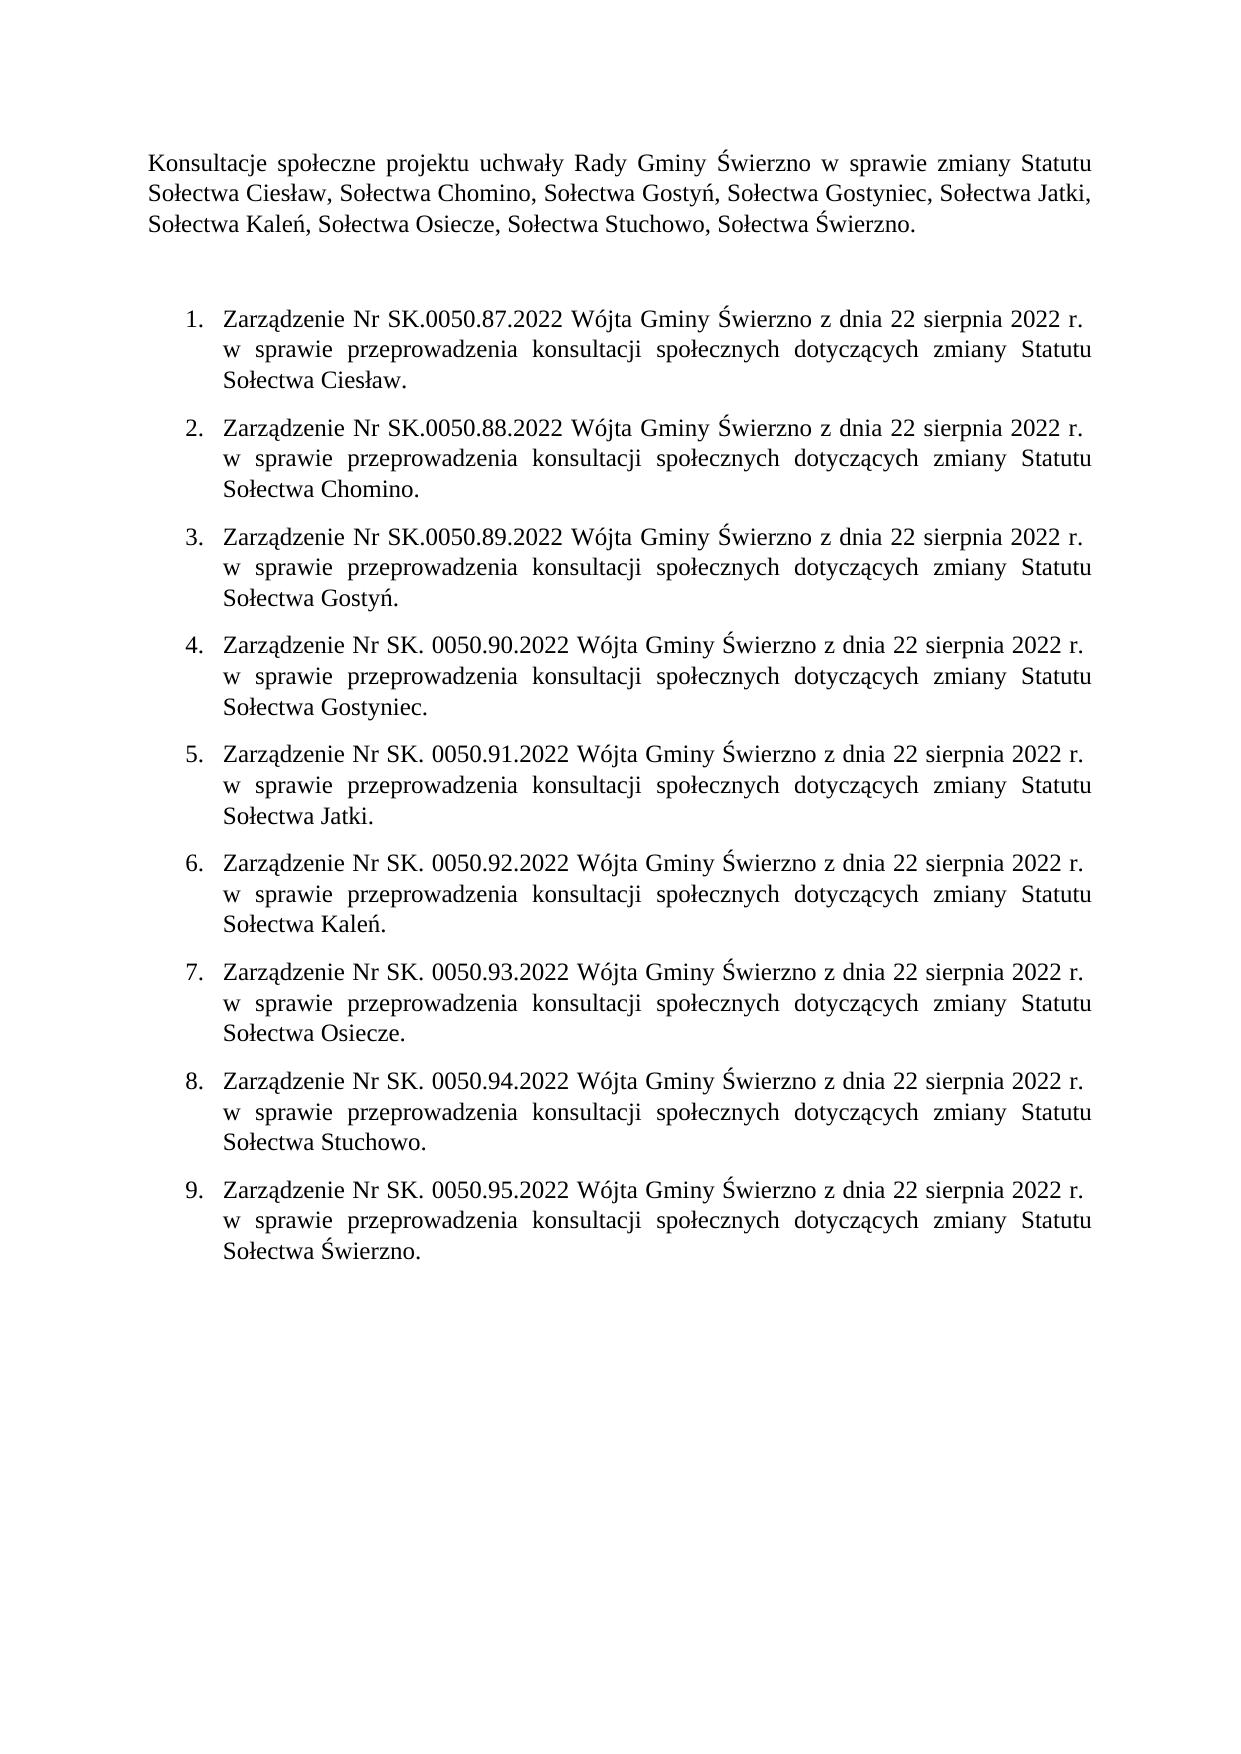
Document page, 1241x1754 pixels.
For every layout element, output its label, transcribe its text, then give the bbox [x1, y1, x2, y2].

list Zarządzenie Nr SK.0050.89.2022 Wójta Gminy Świerzno z dnia 22 sierpnia 2022 r. w sprawie przeprowadzenia konsultacji społecznych dotyczących zmiany Statutu Sołectwa Gostyń. [185, 522, 1093, 612]
list Zarządzenie Nr SK.0050.88.2022 Wójta Gminy Świerzno z dnia 22 sierpnia 2022 r. w sprawie przeprowadzenia konsultacji społecznych dotyczących zmiany Statutu Sołectwa Chomino. [185, 413, 1093, 503]
list Zarządzenie Nr SK. 0050.90.2022 Wójta Gminy Świerzno z dnia 22 sierpnia 2022 r. w sprawie przeprowadzenia konsultacji społecznych dotyczących zmiany Statutu Sołectwa Gostyniec. [185, 630, 1093, 721]
text Konsultacje społeczne projektu uchwały Rady Gminy Świerzno w sprawie zmiany Statutu Sołectwa Ciesław, Sołectwa Chomino, Sołectwa Gostyń, Sołectwa Gostyniec, Sołectwa Jatki, Sołectwa Kaleń, Sołectwa Osiecze, Sołectwa Stuchowo, Sołectwa Świerzno. [148, 148, 1093, 238]
list Zarządzenie Nr SK.0050.87.2022 Wójta Gminy Świerzno z dnia 22 sierpnia 2022 r. w sprawie przeprowadzenia konsultacji społecznych dotyczących zmiany Statutu Sołectwa Ciesław. [185, 304, 1093, 394]
list Zarządzenie Nr SK. 0050.93.2022 Wójta Gminy Świerzno z dnia 22 sierpnia 2022 r. w sprawie przeprowadzenia konsultacji społecznych dotyczących zmiany Statutu Sołectwa Osiecze. [185, 957, 1093, 1047]
list Zarządzenie Nr SK. 0050.95.2022 Wójta Gminy Świerzno z dnia 22 sierpnia 2022 r. w sprawie przeprowadzenia konsultacji społecznych dotyczących zmiany Statutu Sołectwa Świerzno. [185, 1175, 1093, 1265]
list Zarządzenie Nr SK. 0050.92.2022 Wójta Gminy Świerzno z dnia 22 sierpnia 2022 r. w sprawie przeprowadzenia konsultacji społecznych dotyczących zmiany Statutu Sołectwa Kaleń. [185, 848, 1093, 938]
list Zarządzenie Nr SK. 0050.94.2022 Wójta Gminy Świerzno z dnia 22 sierpnia 2022 r. w sprawie przeprowadzenia konsultacji społecznych dotyczących zmiany Statutu Sołectwa Stuchowo. [185, 1066, 1093, 1156]
list Zarządzenie Nr SK. 0050.91.2022 Wójta Gminy Świerzno z dnia 22 sierpnia 2022 r. w sprawie przeprowadzenia konsultacji społecznych dotyczących zmiany Statutu Sołectwa Jatki. [185, 739, 1093, 829]
